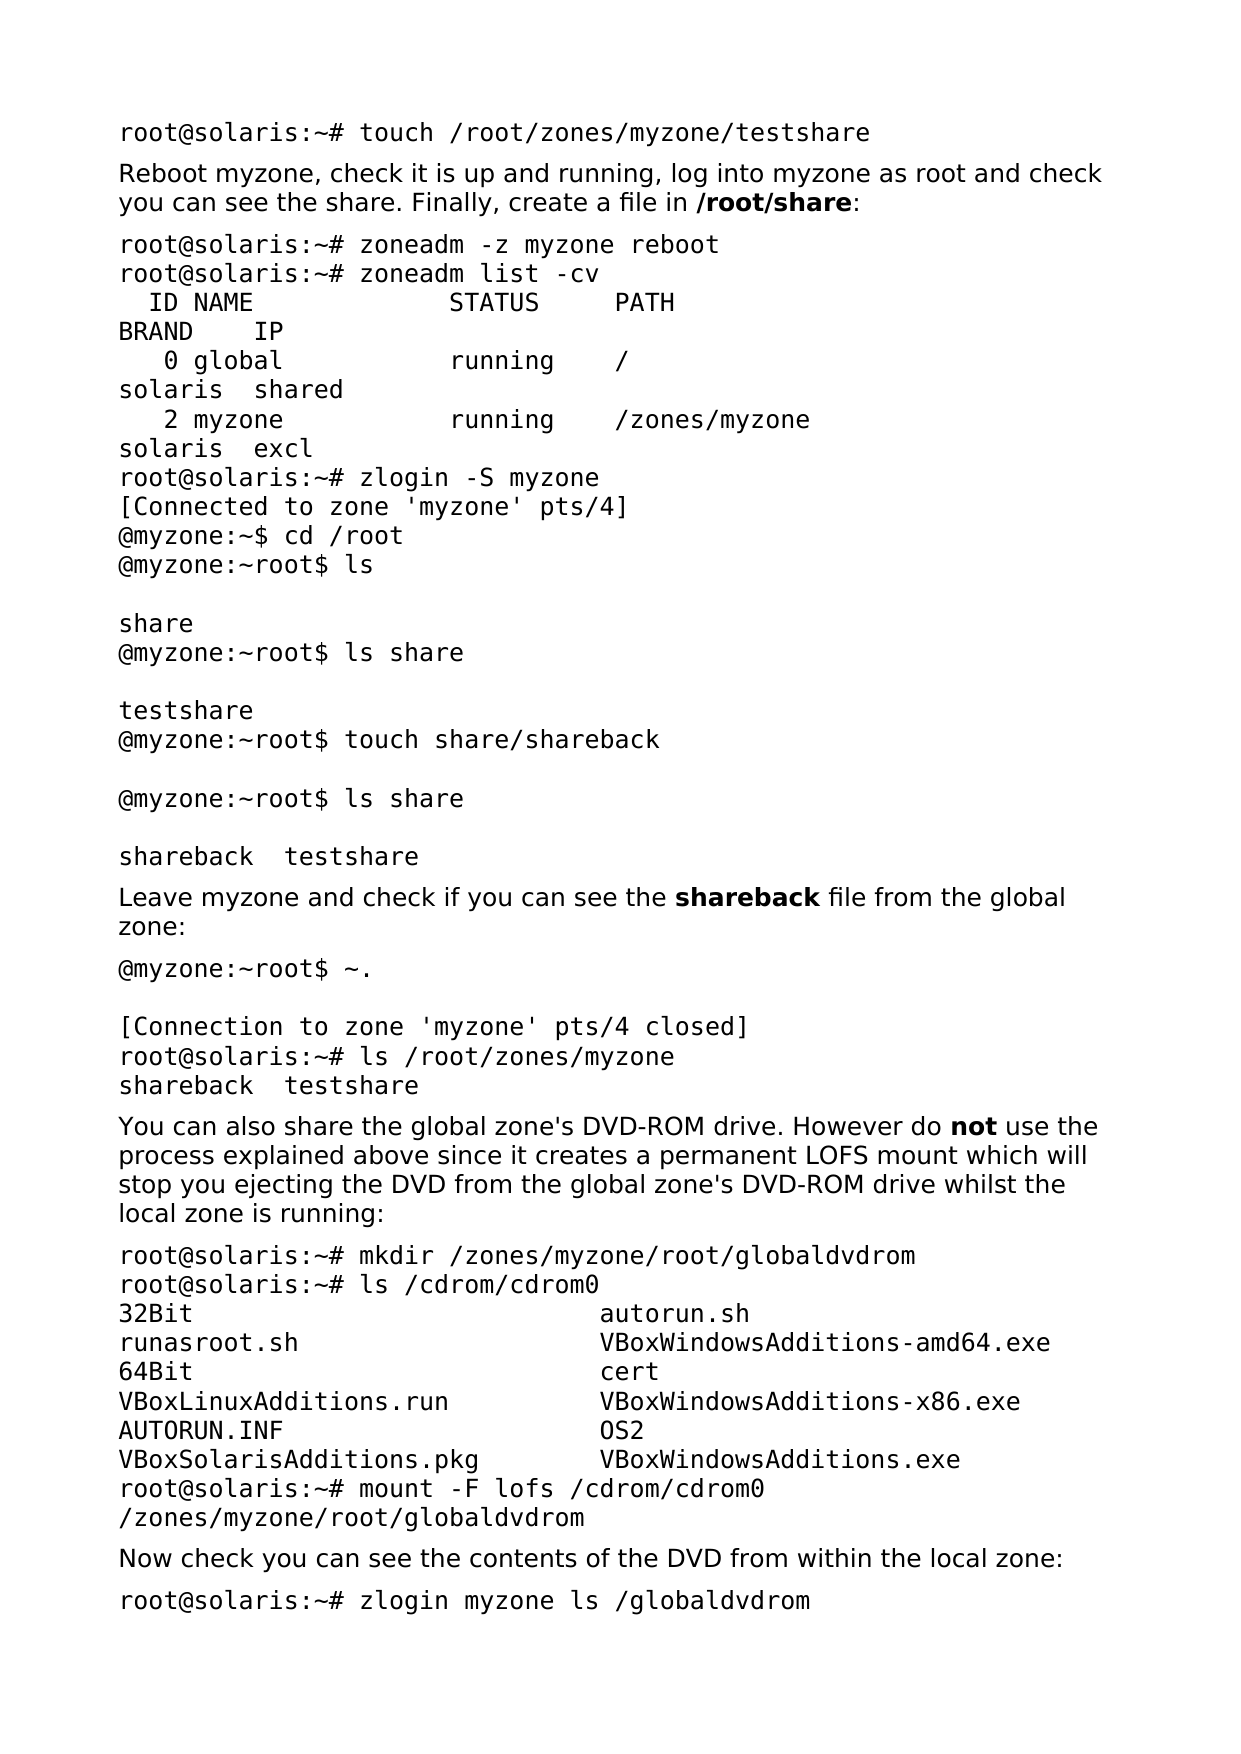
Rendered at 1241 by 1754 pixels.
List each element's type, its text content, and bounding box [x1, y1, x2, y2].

text root@solaris:~# zoneadm -z myzone reboot root@solaris:~# zoneadm list -cv ID NAME STATUS PATH BRAND IP 0 global running / solaris shared 2 myzone running /zones/myzone solaris excl root@solaris:~# zlogin -S myzone [Connected to zone 'myzone' pts/4] @myzone:~$ cd /root @myzone:~root$ ls share @myzone:~root$ ls share testshare @myzone:~root$ touch share/shareback @myzone:~root$ ls share shareback testshare [118, 230, 1122, 872]
text root@solaris:~# zlogin myzone ls /globaldvdrom [118, 1586, 1122, 1615]
text You can also share the global zone's DVD-ROM drive. However do not use the process explained above since it creates a permanent LOFS mount which will stop you ejecting the DVD from the global zone's DVD-ROM drive whilst the local zone is running: [118, 1112, 1122, 1228]
text root@solaris:~# mkdir /zones/myzone/root/globaldvdrom root@solaris:~# ls /cdrom/cdrom0 32Bit autorun.sh runasroot.sh VBoxWindowsAdditions-amd64.exe 64Bit cert VBoxLinuxAdditions.run VBoxWindowsAdditions-x86.exe AUTORUN.INF OS2 VBoxSolarisAdditions.pkg VBoxWindowsAdditions.exe root@solaris:~# mount -F lofs /cdrom/cdrom0 /zones/myzone/root/globaldvdrom [118, 1241, 1122, 1533]
text root@solaris:~# touch /root/zones/myzone/testshare [118, 118, 1122, 147]
text Now check you can see the contents of the DVD from within the local zone: [118, 1544, 1122, 1573]
text Reboot myzone, check it is up and running, log into myzone as root and check you can see the share. Finally, create a file in /root/share: [118, 159, 1122, 217]
text @myzone:~root$ ~. [Connection to zone 'myzone' pts/4 closed] root@solaris:~# ls /root/zones/myzone shareback testshare [118, 954, 1122, 1100]
text Leave myzone and check if you can see the shareback file from the global zone: [118, 883, 1122, 942]
